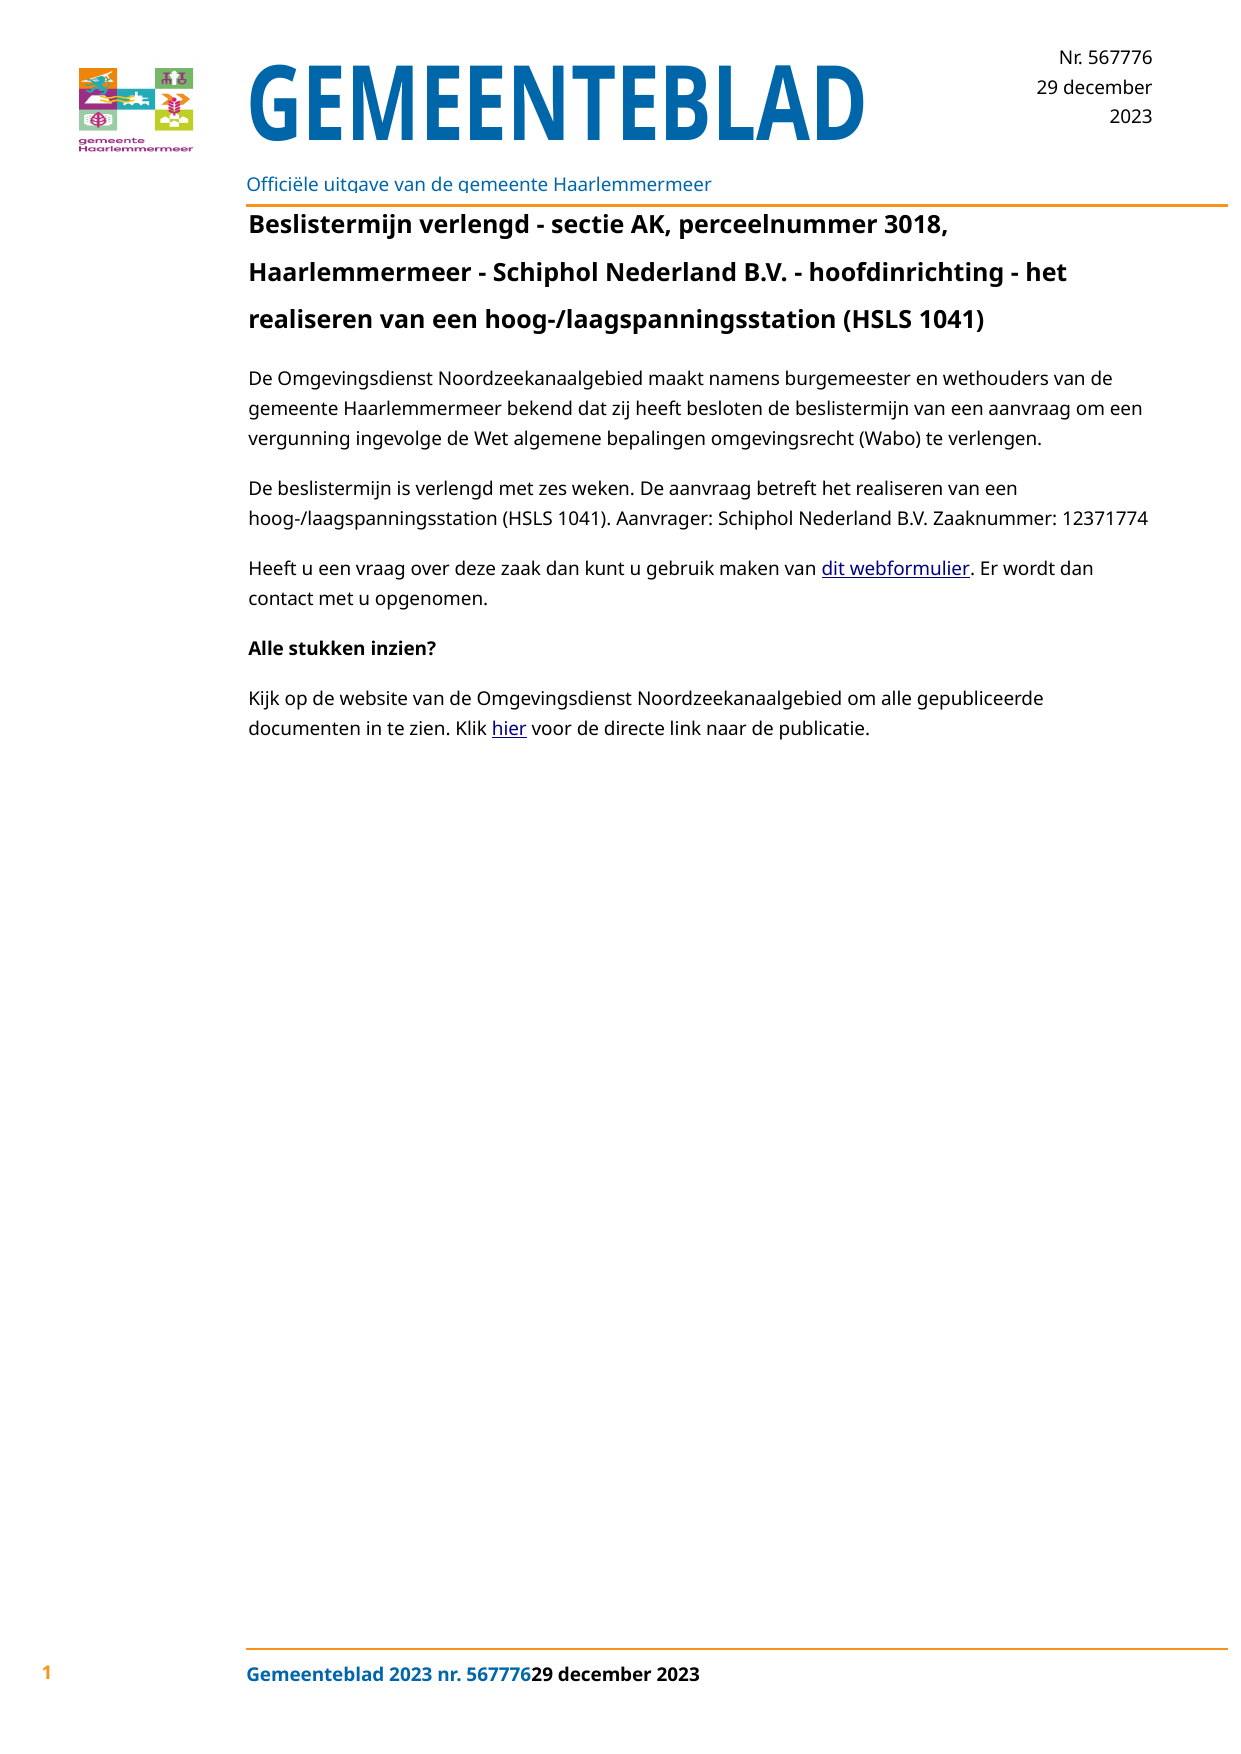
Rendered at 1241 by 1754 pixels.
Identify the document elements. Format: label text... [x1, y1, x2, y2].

text Kijk op de website van de Omgevingsdienst Noordzeekanaalgebied om alle gepubliceerde documenten in te zien. Klik hier voor de directe link naar de publicatie. [248, 686, 1152, 741]
text De Omgevingsdienst Noordzeekanaalgebied maakt namens burgemeester en wethouders van de gemeente Haarlemmermeer bekend dat zij heeft besloten de beslistermijn van een aanvraag om een vergunning ingevolge de Wet algemene bepalingen omgevingsrecht (Wabo) te verlengen. [248, 366, 1152, 450]
text De beslistermijn is verlengd met zes weken. De aanvraag betreft het realiseren van een hoog-/laagspanningsstation (HSLS 1041). Aanvrager: Schiphol Nederland B.V. Zaaknummer: 12371774 [248, 475, 1152, 530]
text Heeft u een vraag over deze zaak dan kunt u gebruik maken van dit webformulier. Er wordt dan contact met u opgenomen. [248, 555, 1152, 610]
text Alle stukken inzien? [248, 635, 1152, 661]
text Beslistermijn verlengd - sectie AK, perceelnummer 3018, Haarlemmermeer - Schiphol Nederland B.V. - hoofdinrichting - het realiseren van een hoog-/laagspanningsstation (HSLS 1041) [248, 207, 1152, 336]
picture [41, 47, 231, 172]
